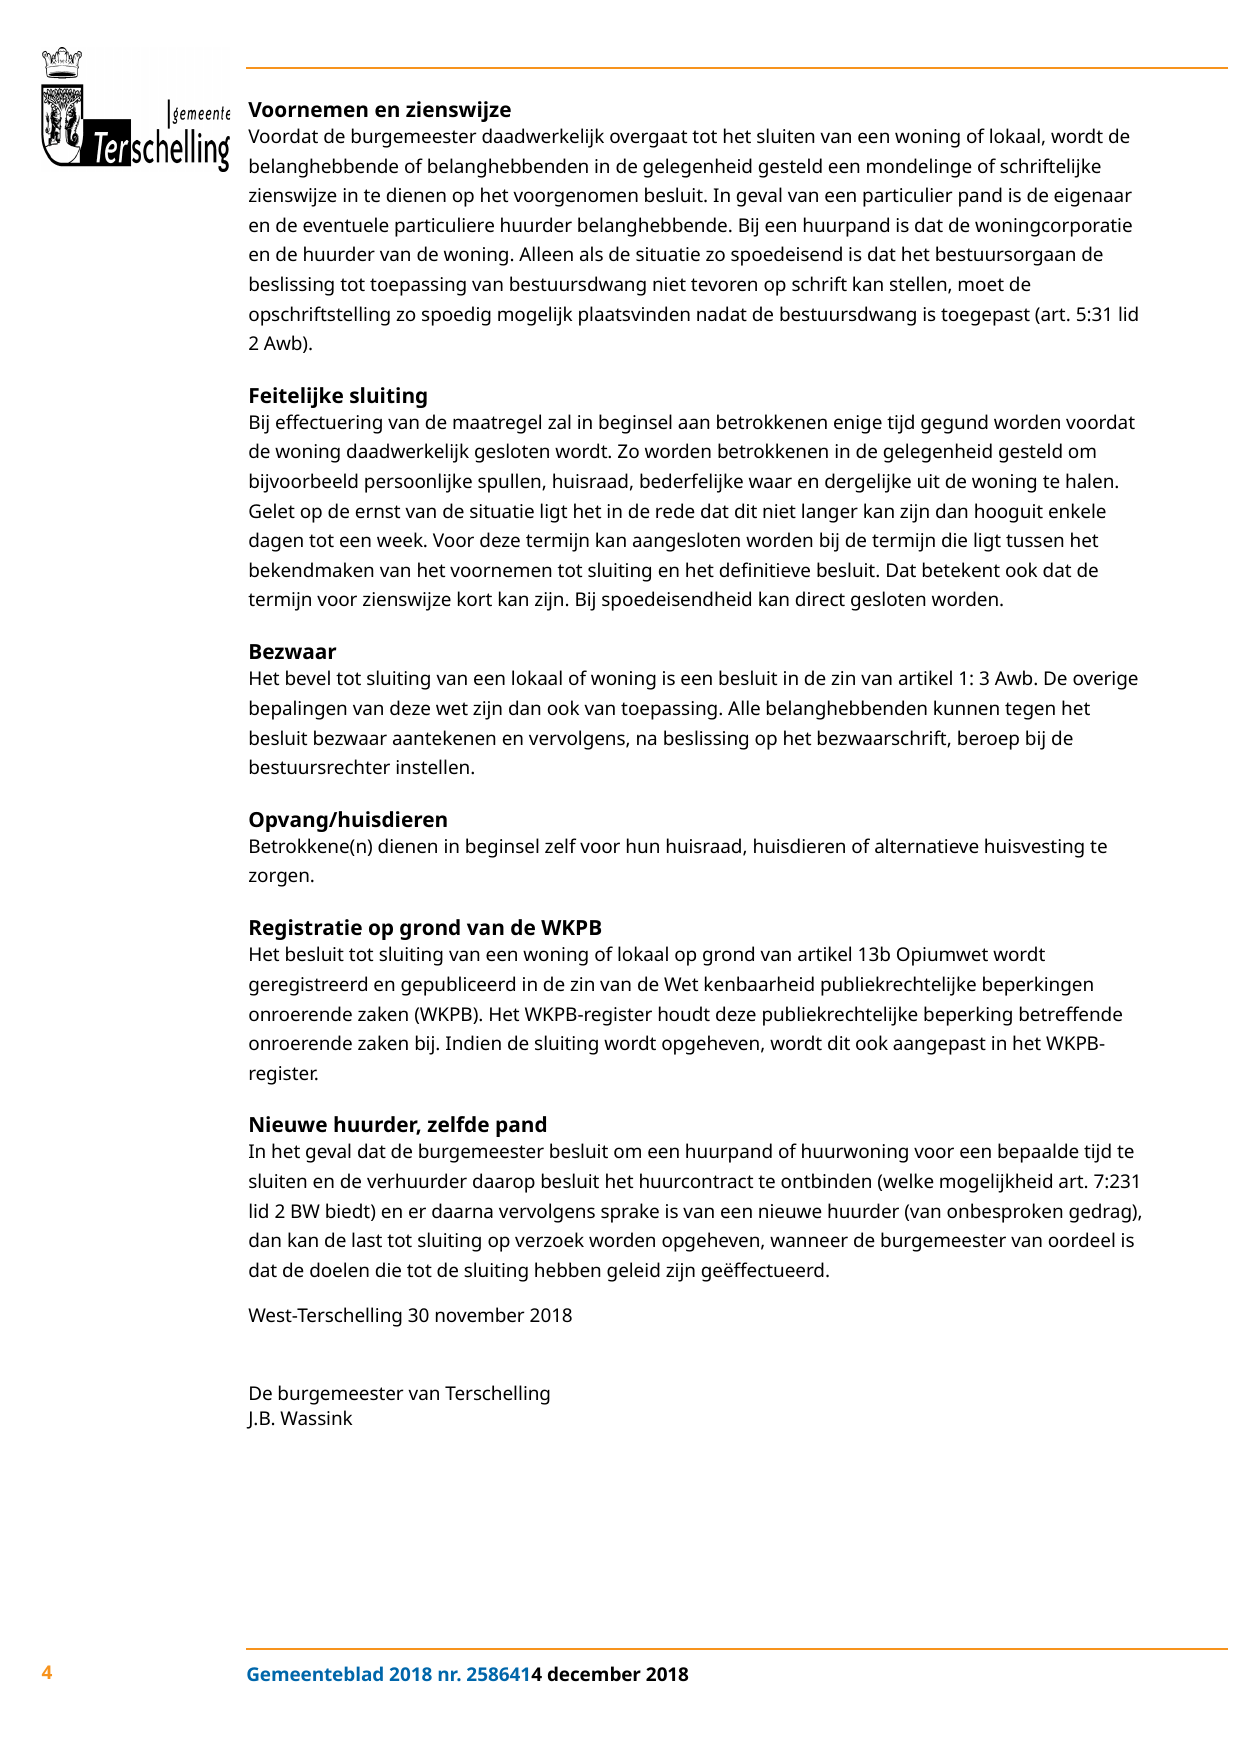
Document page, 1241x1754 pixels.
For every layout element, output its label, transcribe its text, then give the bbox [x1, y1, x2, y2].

text Het besluit tot sluiting van een woning of lokaal op grond van artikel 13b Opiumwet wordt geregistreerd en gepubliceerd in de zin van de Wet kenbaarheid publiekrechtelijke beperkingen onroerende zaken (WKPB). Het WKPB-register houdt deze publiekrechtelijke beperking betreffende onroerende zaken bij. Indien de sluiting wordt opgeheven, wordt dit ook aangepast in het WKPB-register. [248, 942, 1152, 1086]
text Nieuwe huurder, zelfde pand [248, 1110, 1152, 1139]
text West-Terschelling 30 november 2018 [248, 1303, 1152, 1328]
text In het geval dat de burgemeester besluit om een huurpand of huurwoning voor een bepaalde tijd te sluiten en de verhuurder daarop besluit het huurcontract te ontbinden (welke mogelijkheid art. 7:231 lid 2 BW biedt) en er daarna vervolgens sprake is van een nieuwe huurder (van onbesproken gedrag), dan kan de last tot sluiting op verzoek worden opgeheven, wanneer de burgemeester van oordeel is dat de doelen die tot de sluiting hebben geleid zijn geëffectueerd. [248, 1139, 1152, 1283]
text Feitelijke sluiting [248, 381, 1152, 409]
text Bij effectuering van de maatregel zal in beginsel aan betrokkenen enige tijd gegund worden voordat de woning daadwerkelijk gesloten wordt. Zo worden betrokkenen in de gelegenheid gesteld om bijvoorbeeld persoonlijke spullen, huisraad, bederfelijke waar en dergelijke uit de woning te halen. Gelet op de ernst van de situatie ligt het in de rede dat dit niet langer kan zijn dan hooguit enkele dagen tot een week. Voor deze termijn kan aangesloten worden bij de termijn die ligt tussen het bekendmaken van het voornemen tot sluiting en het definitieve besluit. Dat betekent ook dat de termijn voor zienswijze kort kan zijn. Bij spoedeisendheid kan direct gesloten worden. [248, 409, 1152, 612]
picture [41, 47, 231, 172]
text Bezwaar [248, 637, 1152, 666]
text De burgemeester van Terschelling [248, 1380, 1152, 1406]
text Voornemen en zienswijze [248, 95, 1152, 123]
text Opvang/huisdieren [248, 805, 1152, 833]
text Voordat de burgemeester daadwerkelijk overgaat tot het sluiten van een woning of lokaal, wordt de belanghebbende of belanghebbenden in de gelegenheid gesteld een mondelinge of schriftelijke zienswijze in te dienen op het voorgenomen besluit. In geval van een particulier pand is de eigenaar en de eventuele particuliere huurder belanghebbende. Bij een huurpand is dat de woningcorporatie en de huurder van de woning. Alleen als de situatie zo spoedeisend is dat het bestuursorgaan de beslissing tot toepassing van bestuursdwang niet tevoren op schrift kan stellen, moet de opschriftstelling zo spoedig mogelijk plaatsvinden nadat de bestuursdwang is toegepast (art. 5:31 lid 2 Awb). [248, 123, 1152, 356]
text Betrokkene(n) dienen in beginsel zelf voor hun huisraad, huisdieren of alternatieve huisvesting te zorgen. [248, 833, 1152, 888]
text Registratie op grond van de WKPB [248, 913, 1152, 942]
text J.B. Wassink [248, 1406, 1152, 1431]
text Het bevel tot sluiting van een lokaal of woning is een besluit in de zin van artikel 1: 3 Awb. De overige bepalingen van deze wet zijn dan ook van toepassing. Alle belanghebbenden kunnen tegen het besluit bezwaar aantekenen en vervolgens, na beslissing op het bezwaarschrift, beroep bij de bestuursrechter instellen. [248, 666, 1152, 780]
